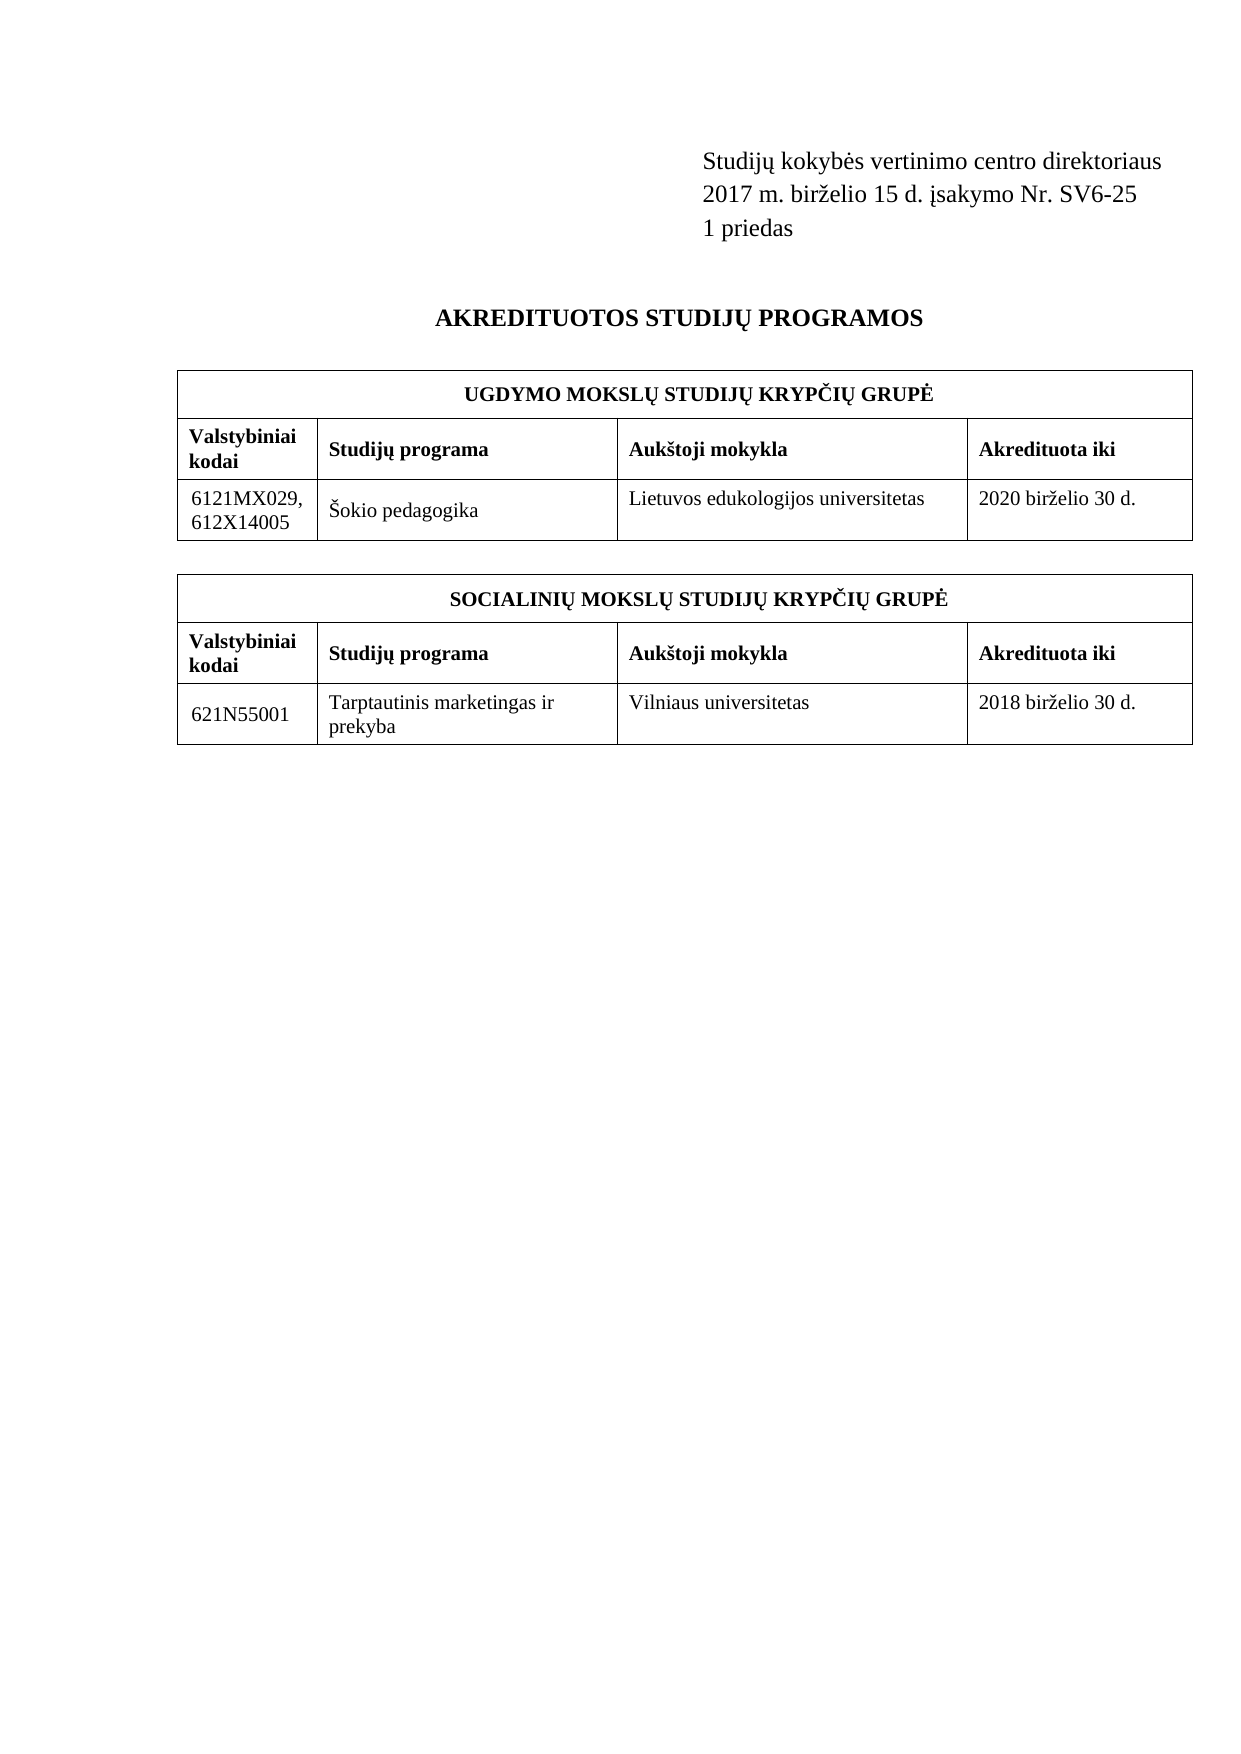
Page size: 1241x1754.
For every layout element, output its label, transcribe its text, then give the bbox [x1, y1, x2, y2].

table_header ugdymo mokslų studijų krypčių grupė [178, 371, 1192, 417]
table_cell Valstybiniai kodai [178, 419, 317, 478]
table_cell Studijų programa [318, 419, 617, 478]
text AKREDITUOTOS STUDIJŲ PROGRAMOS [177, 303, 1181, 332]
table_cell Akredituota iki [968, 623, 1192, 683]
table_cell Tarptautinis marketingas ir prekyba [318, 684, 617, 744]
text Studijų kokybės vertinimo centro direktoriaus 2017 m. birželio 15 d. įsakymo Nr. SV6-25 [702, 146, 1181, 208]
text 1 priedas [702, 213, 1181, 242]
table_cell Aukštoji mokykla [618, 419, 967, 478]
table_cell Studijų programa [318, 623, 617, 683]
table_cell Akredituota iki [968, 419, 1192, 478]
table_header 621N55001 [191, 702, 306, 726]
table_cell Šokio pedagogika [318, 480, 617, 540]
table_cell Valstybiniai kodai [178, 623, 317, 683]
table_header Socialinių mokslų studijų krypčių grupė [178, 575, 1192, 622]
table_cell Lietuvos edukologijos universitetas [618, 480, 967, 540]
table_cell Aukštoji mokykla [618, 623, 967, 683]
table_cell Vilniaus universitetas [618, 684, 967, 744]
table_cell 2020 birželio 30 d. [968, 480, 1192, 540]
table_cell [178, 684, 317, 744]
table_cell [178, 480, 317, 540]
table_header 6121MX029,612X14005 [191, 486, 306, 534]
table_cell 2018 birželio 30 d. [968, 684, 1192, 744]
